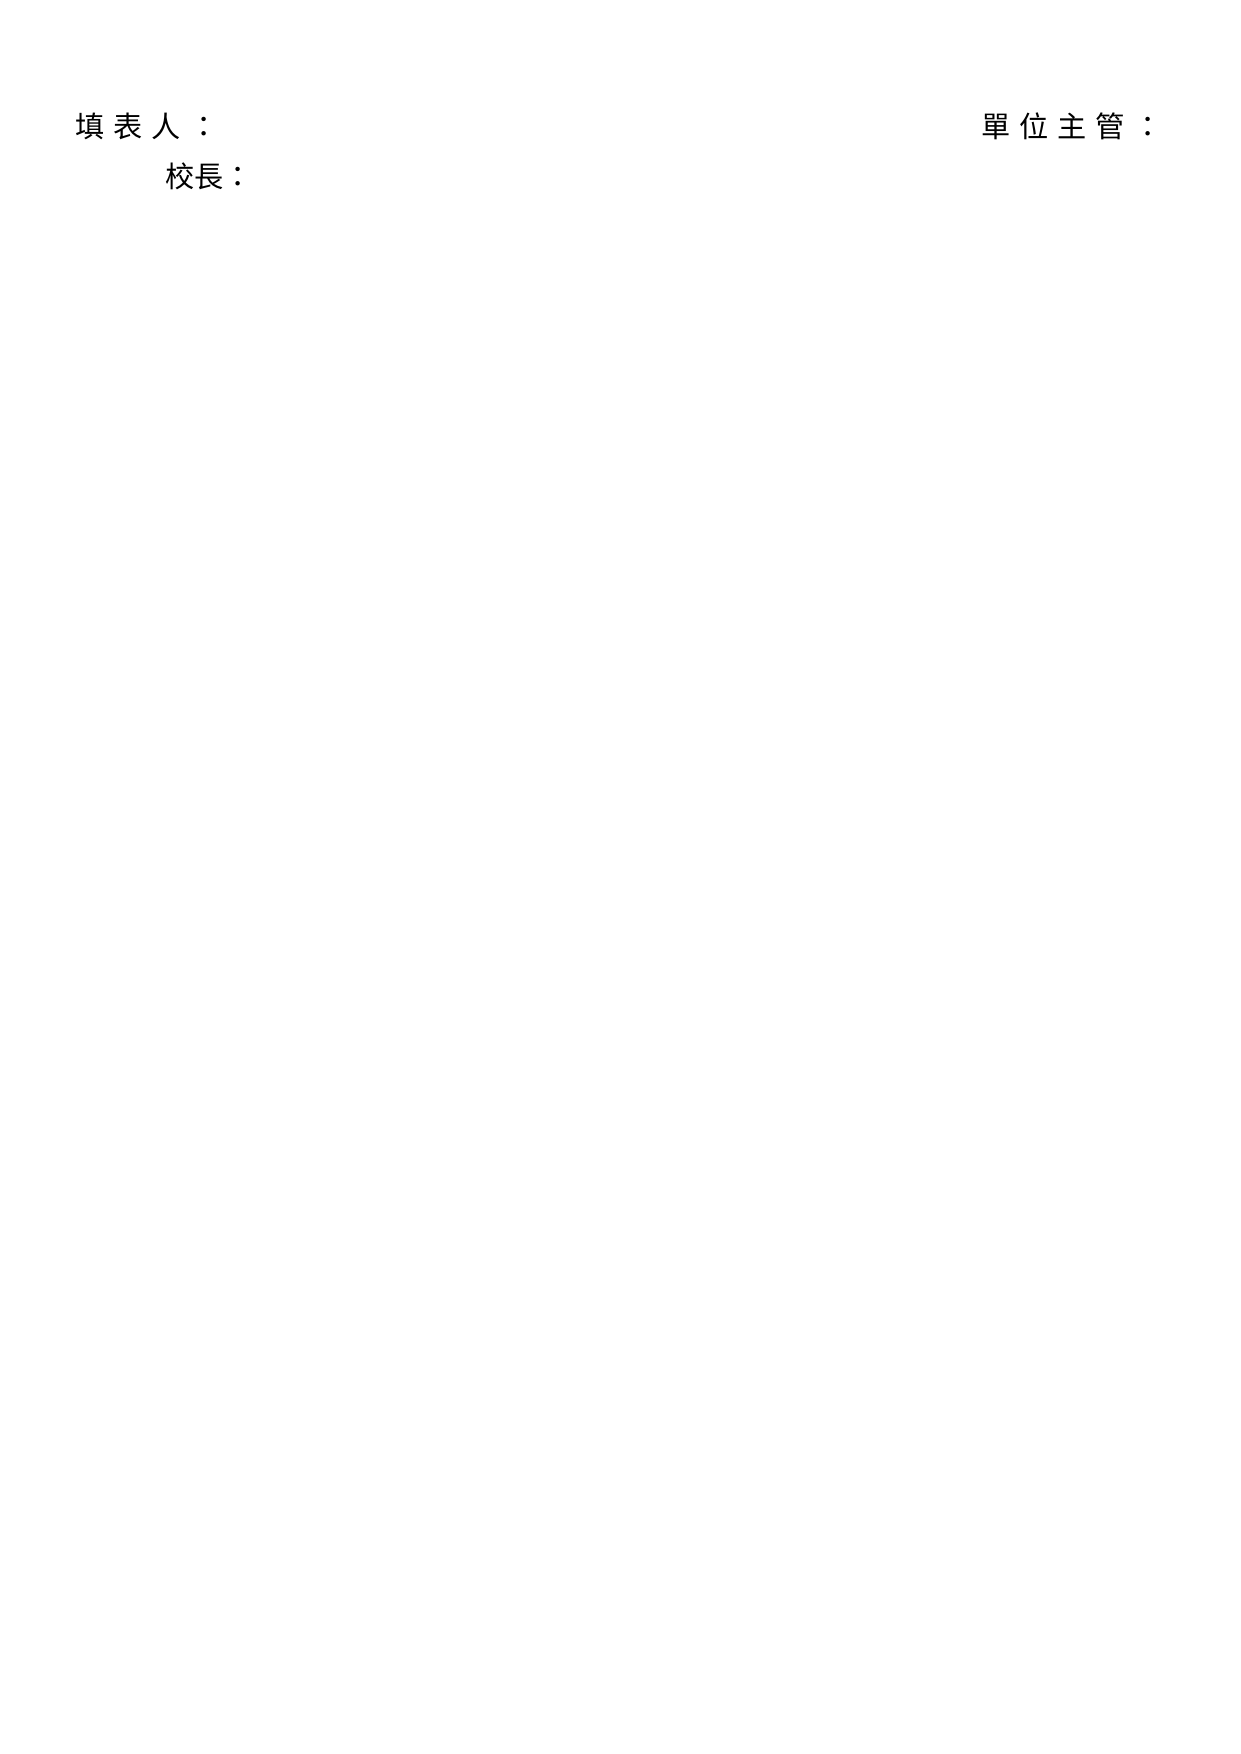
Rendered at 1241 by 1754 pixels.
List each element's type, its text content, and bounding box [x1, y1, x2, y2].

text 填表人： 單位主管： 校長： [75, 96, 1165, 196]
